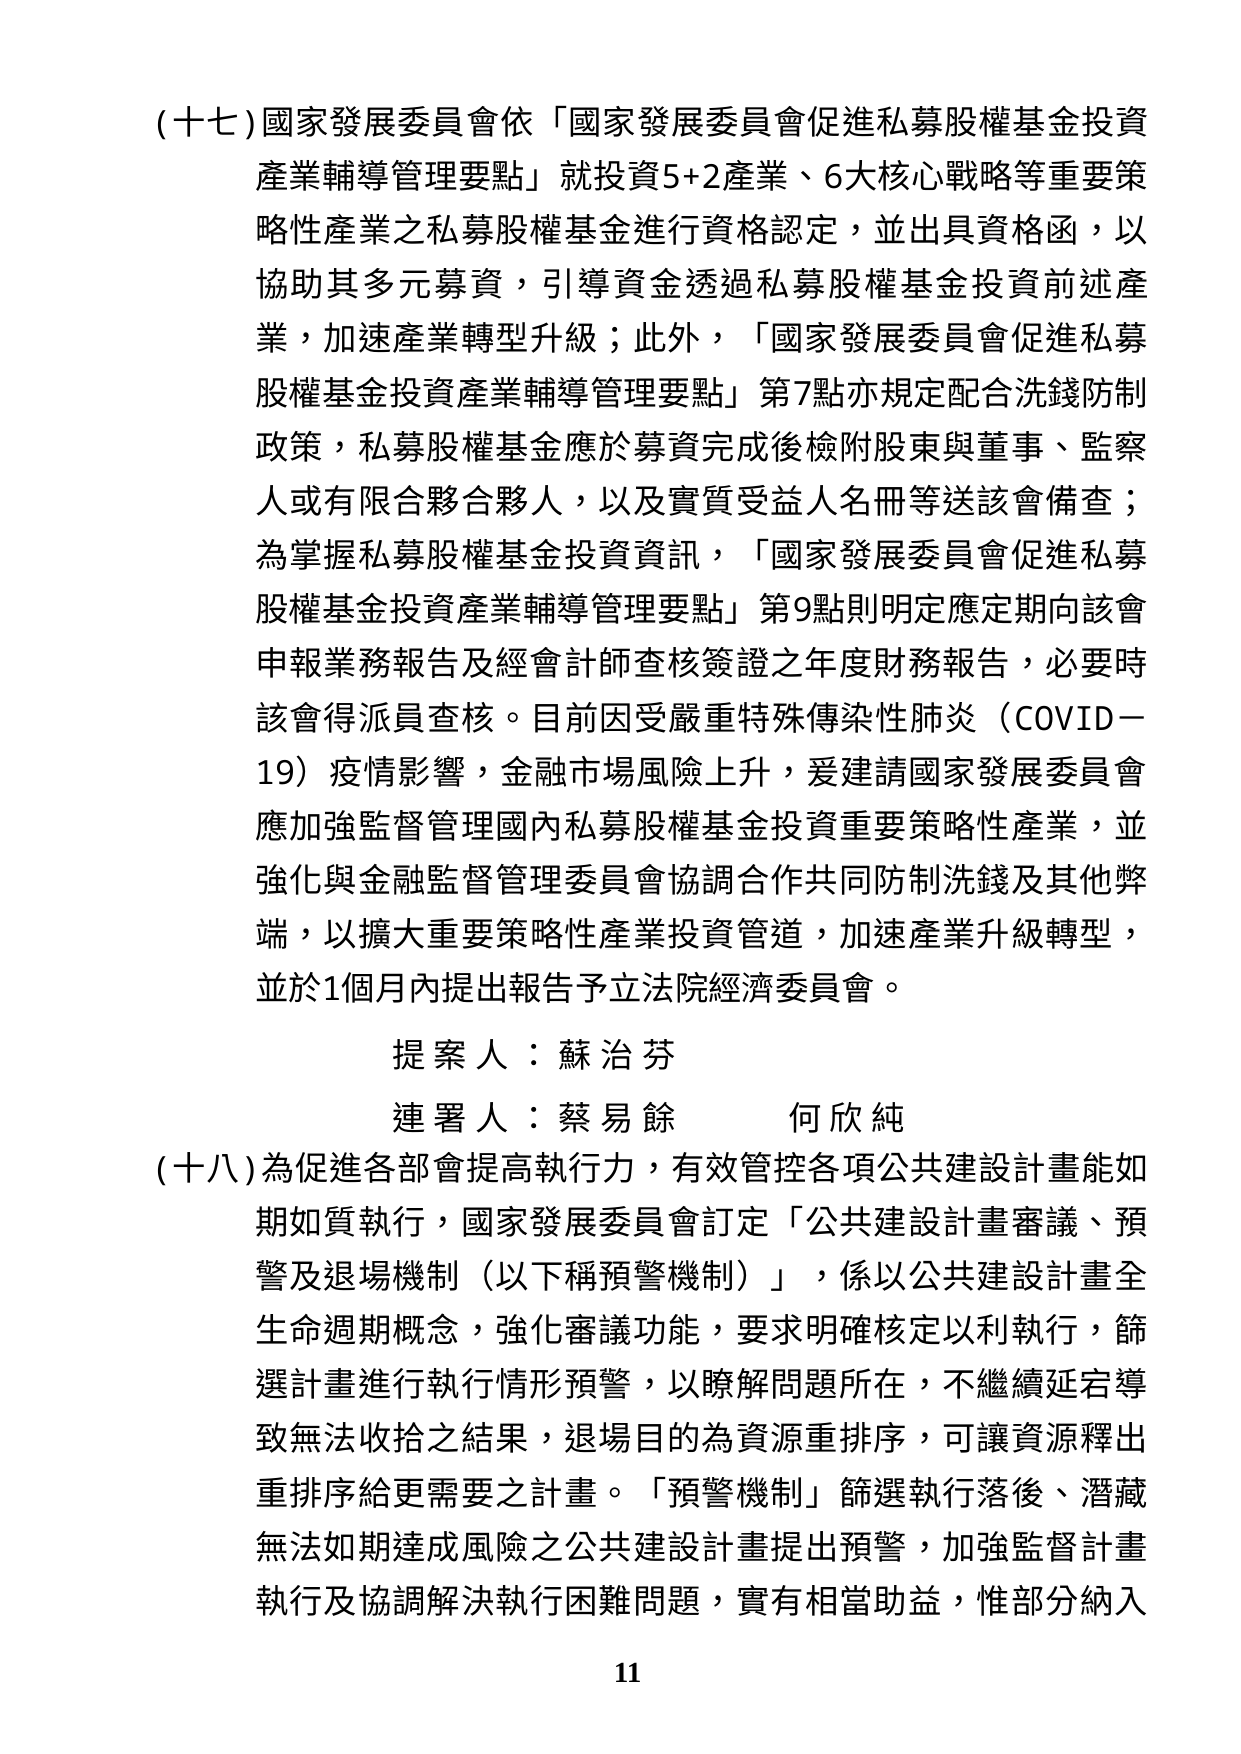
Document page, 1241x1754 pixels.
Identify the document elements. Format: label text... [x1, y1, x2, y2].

text 連署人：蔡易餘 何欣純 [384, 1074, 1148, 1137]
text 提案人：蘇治芬 [384, 1012, 1148, 1074]
text (十八)為促進各部會提高執行力，有效管控各項公共建設計畫能如期如質執行，國家發展委員會訂定「公共建設計畫審議、預警及退場機制（以下稱預警機制）」，係以公共建設計畫全生命週期概念，強化審議功能，要求明確核定以利執行，篩選計畫進行執行情形預警，以瞭解問題所在，不繼續延宕導致無法收拾之結果，退場目的為資源重排序，可讓資源釋出重排序給更需要之計畫。「預警機制」篩選執行落後、潛藏無法如期達成風險之公共建設計畫提出預警，加強監督計畫執行及協調解決執行困難問題，實有相當助益，惟部分納入 [151, 1137, 1148, 1624]
text (十七)國家發展委員會依「國家發展委員會促進私募股權基金投資產業輔導管理要點」就投資5+2產業、6大核心戰略等重要策略性產業之私募股權基金進行資格認定，並出具資格函，以協助其多元募資，引導資金透過私募股權基金投資前述產業，加速產業轉型升級；此外，「國家發展委員會促進私募股權基金投資產業輔導管理要點」第7點亦規定配合洗錢防制政策，私募股權基金應於募資完成後檢附股東與董事、監察人或有限合夥合夥人，以及實質受益人名冊等送該會備查；為掌握私募股權基金投資資訊，「國家發展委員會促進私募股權基金投資產業輔導管理要點」第9點則明定應定期向該會申報業務報告及經會計師查核簽證之年度財務報告，必要時該會得派員查核。目前因受嚴重特殊傳染性肺炎（COVID－19）疫情影響，金融市場風險上升，爰建請國家發展委員會應加強監督管理國內私募股權基金投資重要策略性產業，並強化與金融監督管理委員會協調合作共同防制洗錢及其他弊端，以擴大重要策略性產業投資管道，加速產業升級轉型，並於1個月內提出報告予立法院經濟委員會。 [151, 91, 1148, 1012]
